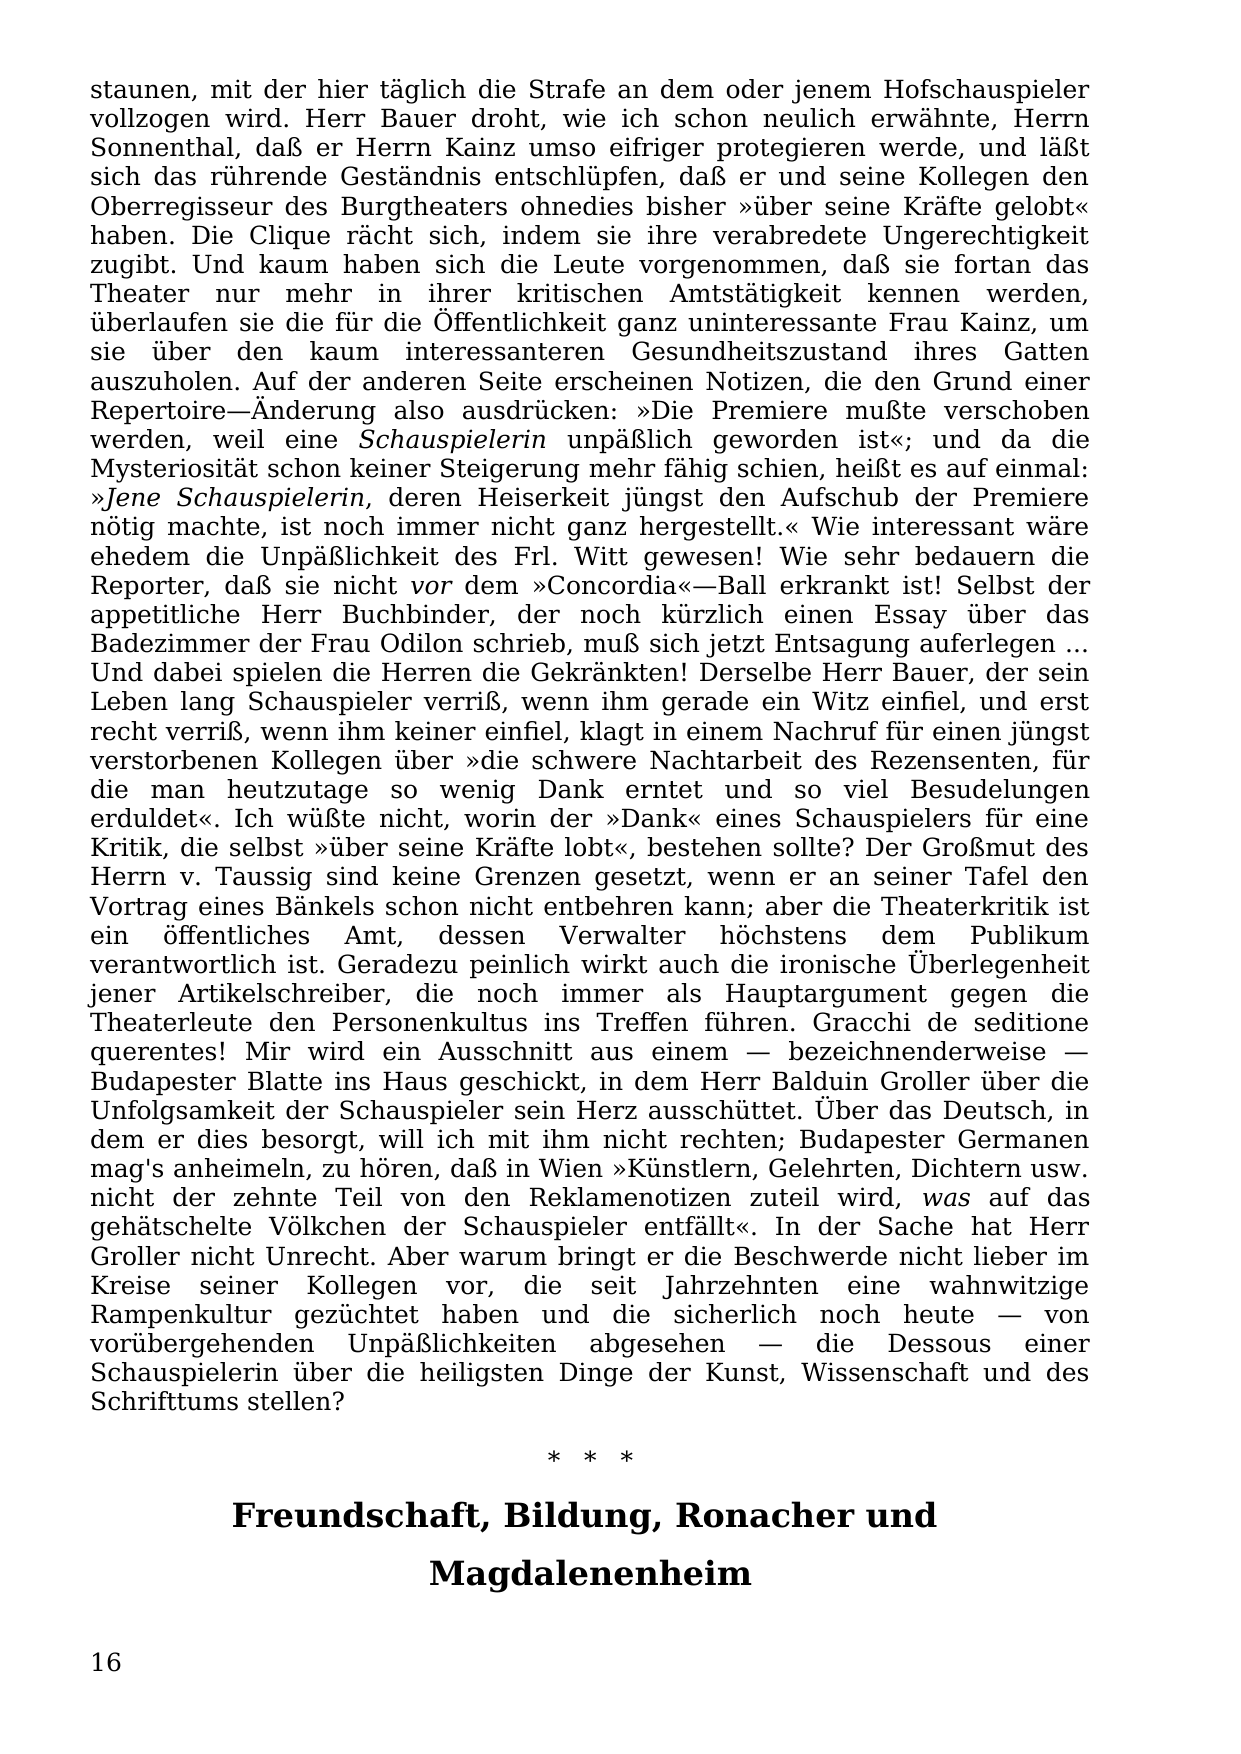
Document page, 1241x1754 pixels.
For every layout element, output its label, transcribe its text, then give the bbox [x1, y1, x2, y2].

text * * * [90, 1446, 1091, 1475]
text Freundschaft, Bildung, Ronacher und Magdalenenheim [90, 1475, 1091, 1593]
text staunen, mit der hier täglich die Strafe an dem oder jenem Hofschauspieler vollzogen wird. Herr Bauer droht, wie ich schon neulich erwähnte, Herrn Sonnenthal, daß er Herrn Kainz umso eifriger protegieren werde, und läßt sich das rührende Geständnis entschlüpfen, daß er und seine Kollegen den Oberregisseur des Burgtheaters ohnedies bisher »über seine Kräfte gelobt« haben. Die Clique rächt sich, indem sie ihre verabredete Ungerechtigkeit zugibt. Und kaum haben sich die Leute vorgenommen, daß sie fortan das Theater nur mehr in ihrer kritischen Amtstätigkeit kennen werden, überlaufen sie die für die Öffentlichkeit ganz uninteressante Frau Kainz, um sie über den kaum interessanteren Gesundheitszustand ihres Gatten auszuholen. Auf der anderen Seite erscheinen Notizen, die den Grund einer Repertoire—Änderung also ausdrücken: »Die Premiere mußte verschoben werden, weil eine Schauspielerin unpäßlich geworden ist«; und da die Mysteriosität schon keiner Steigerung mehr fähig schien, heißt es auf einmal: »Jene Schauspielerin, deren Heiserkeit jüngst den Aufschub der Premiere nötig machte, ist noch immer nicht ganz hergestellt.« Wie interessant wäre ehedem die Unpäßlichkeit des Frl. Witt gewesen! Wie sehr bedauern die Reporter, daß sie nicht vor dem »Concordia«—Ball erkrankt ist! Selbst der appetitliche Herr Buchbinder, der noch kürzlich einen Essay über das Badezimmer der Frau Odilon schrieb, muß sich jetzt Entsagung auferlegen ... Und dabei spielen die Herren die Gekränkten! Derselbe Herr Bauer, der sein Leben lang Schauspieler verriß, wenn ihm gerade ein Witz einfiel, und erst recht verriß, wenn ihm keiner einfiel, klagt in einem Nachruf für einen jüngst verstorbenen Kollegen über »die schwere Nachtarbeit des Rezensenten, für die man heutzutage so wenig Dank erntet und so viel Besudelungen erduldet«. Ich wüßte nicht, worin der »Dank« eines Schauspielers für eine Kritik, die selbst »über seine Kräfte lobt«, bestehen sollte? Der Großmut des Herrn v. Taussig sind keine Grenzen gesetzt, wenn er an seiner Tafel den Vortrag eines Bänkels schon nicht entbehren kann; aber die Theaterkritik ist ein öffentliches Amt, dessen Verwalter höchstens dem Publikum verantwortlich ist. Geradezu peinlich wirkt auch die ironische Überlegenheit jener Artikelschreiber, die noch immer als Hauptargument gegen die Theaterleute den Personenkultus ins Treffen führen. Gracchi de seditione querentes! Mir wird ein Ausschnitt aus einem — bezeichnenderweise — Budapester Blatte ins Haus geschickt, in dem Herr Balduin Groller über die Unfolgsamkeit der Schauspieler sein Herz ausschüttet. Über das Deutsch, in dem er dies besorgt, will ich mit ihm nicht rechten; Budapester Germanen mag's anheimeln, zu hören, daß in Wien »Künstlern, Gelehrten, Dichtern usw. nicht der zehnte Teil von den Reklamenotizen zuteil wird, was auf das gehätschelte Völkchen der Schauspieler entfällt«. In der Sache hat Herr Groller nicht Unrecht. Aber warum bringt er die Beschwerde nicht lieber im Kreise seiner Kollegen vor, die seit Jahrzehnten eine wahnwitzige Rampenkultur gezüchtet haben und die sicherlich noch heute — von vorübergehenden Unpäßlichkeiten abgesehen — die Dessous einer Schauspielerin über die heiligsten Dinge der Kunst, Wissenschaft und des Schrifttums stellen? [90, 75, 1091, 1417]
